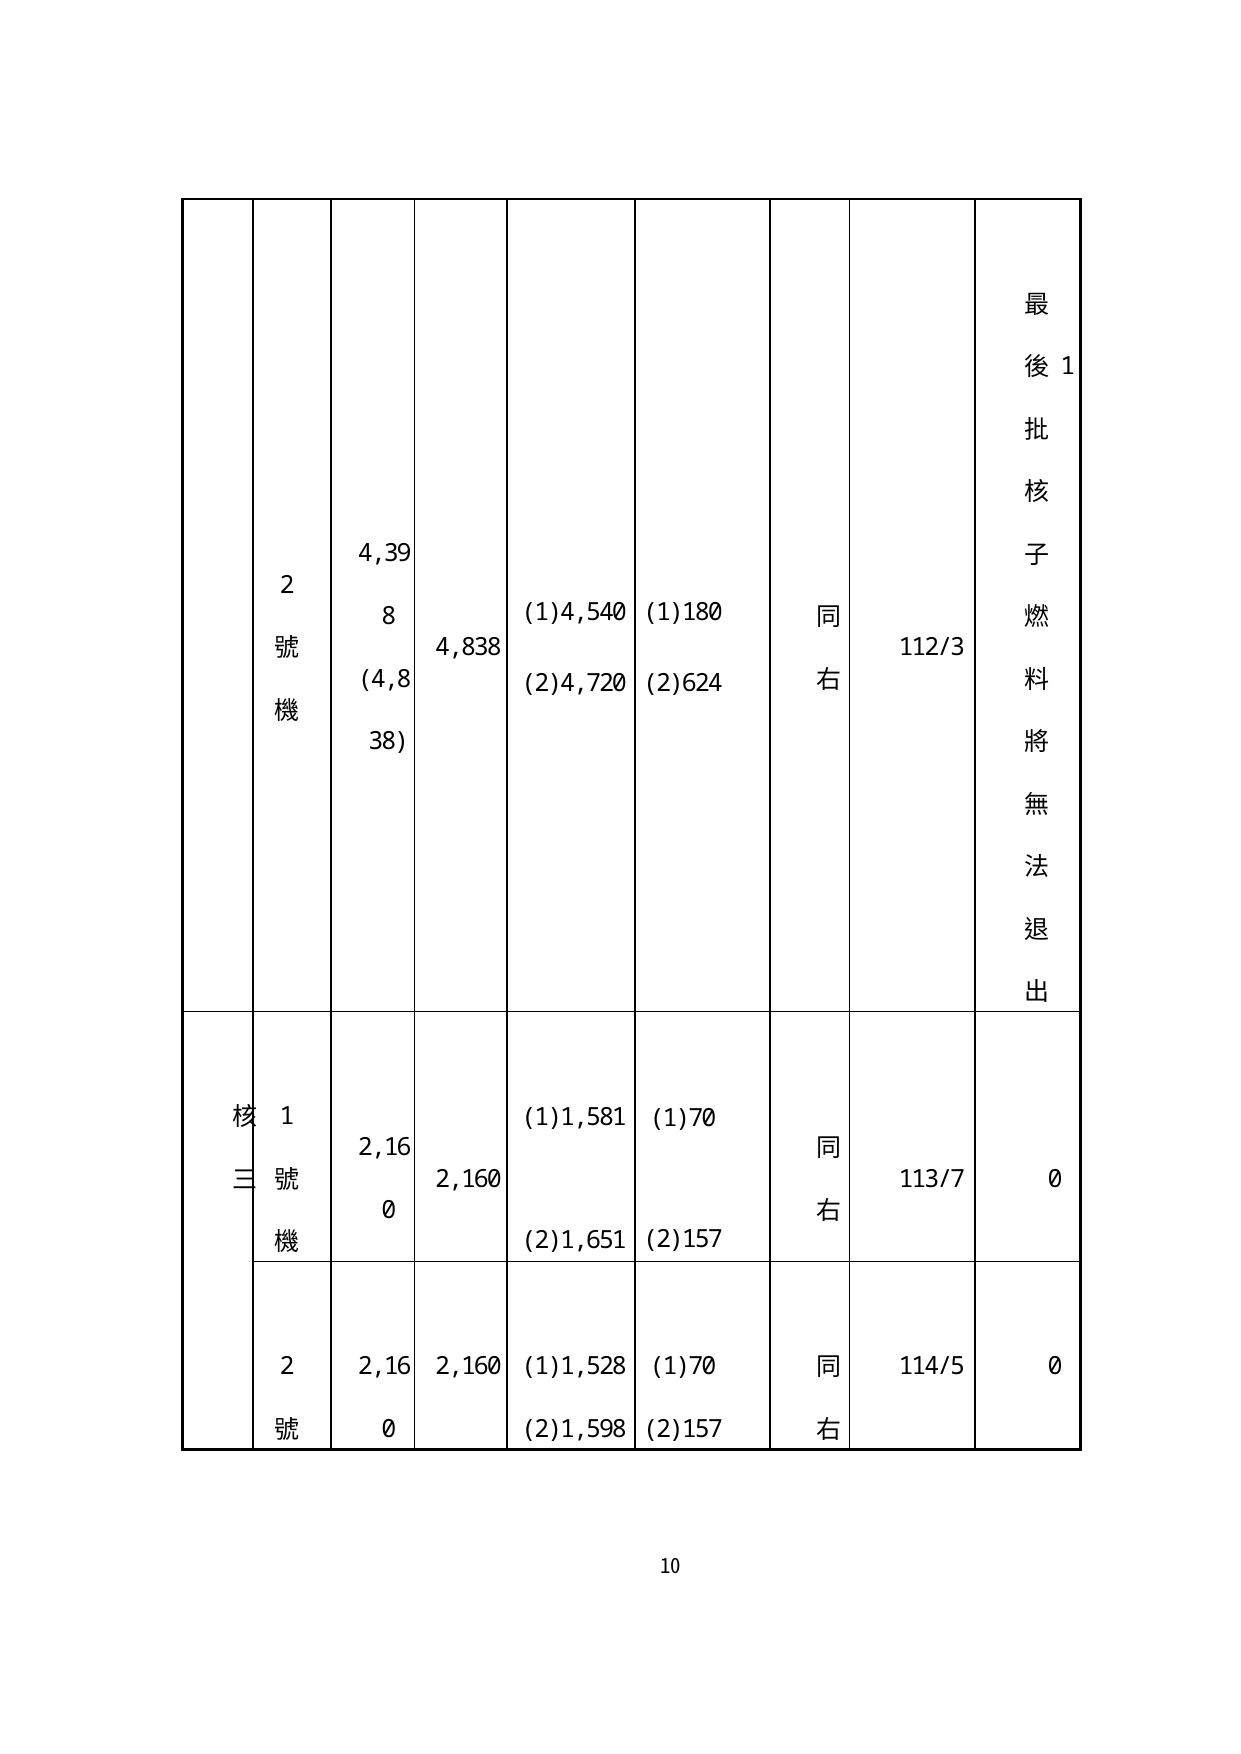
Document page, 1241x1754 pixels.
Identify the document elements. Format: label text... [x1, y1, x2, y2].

table_cell (1)180 (2)624 [636, 200, 769, 1011]
table_cell 同右 [771, 1262, 849, 1448]
table_cell 同右 [771, 200, 849, 1011]
table_cell 核三 [184, 1012, 252, 1448]
table_cell 112/3 [850, 200, 974, 1011]
table_cell 2號機 [254, 200, 330, 1011]
table_cell 114/5 [850, 1262, 974, 1448]
table_cell 4,398 (4,838) [332, 200, 414, 1011]
table_cell 113/7 [850, 1012, 974, 1261]
table_cell 2,160 [332, 1012, 414, 1261]
table_cell 2,160 [415, 1262, 506, 1448]
table_cell 0 [976, 1262, 1079, 1448]
table_cell 2,160 [415, 1012, 506, 1261]
table_cell 4,838 [415, 200, 506, 1011]
table_cell (1)70 (2)157 [636, 1262, 769, 1448]
table_cell 最後1批核子燃料將無法退出 [976, 200, 1079, 1011]
table_cell 0 [976, 1012, 1079, 1261]
table_cell (1)70 (2)157 [636, 1012, 769, 1261]
table_cell (1)1,581 (2)1,651 [508, 1012, 634, 1261]
table_cell (1)4,540 (2)4,720 [508, 200, 634, 1011]
table_cell 2號 [254, 1262, 330, 1448]
table_cell 2,160 [332, 1262, 414, 1448]
table_cell 1號機 [254, 1012, 330, 1261]
table_cell (1)1,528 (2)1,598 [508, 1262, 634, 1448]
table_cell 同右 [771, 1012, 849, 1261]
table_cell 核二 [184, 200, 252, 1011]
